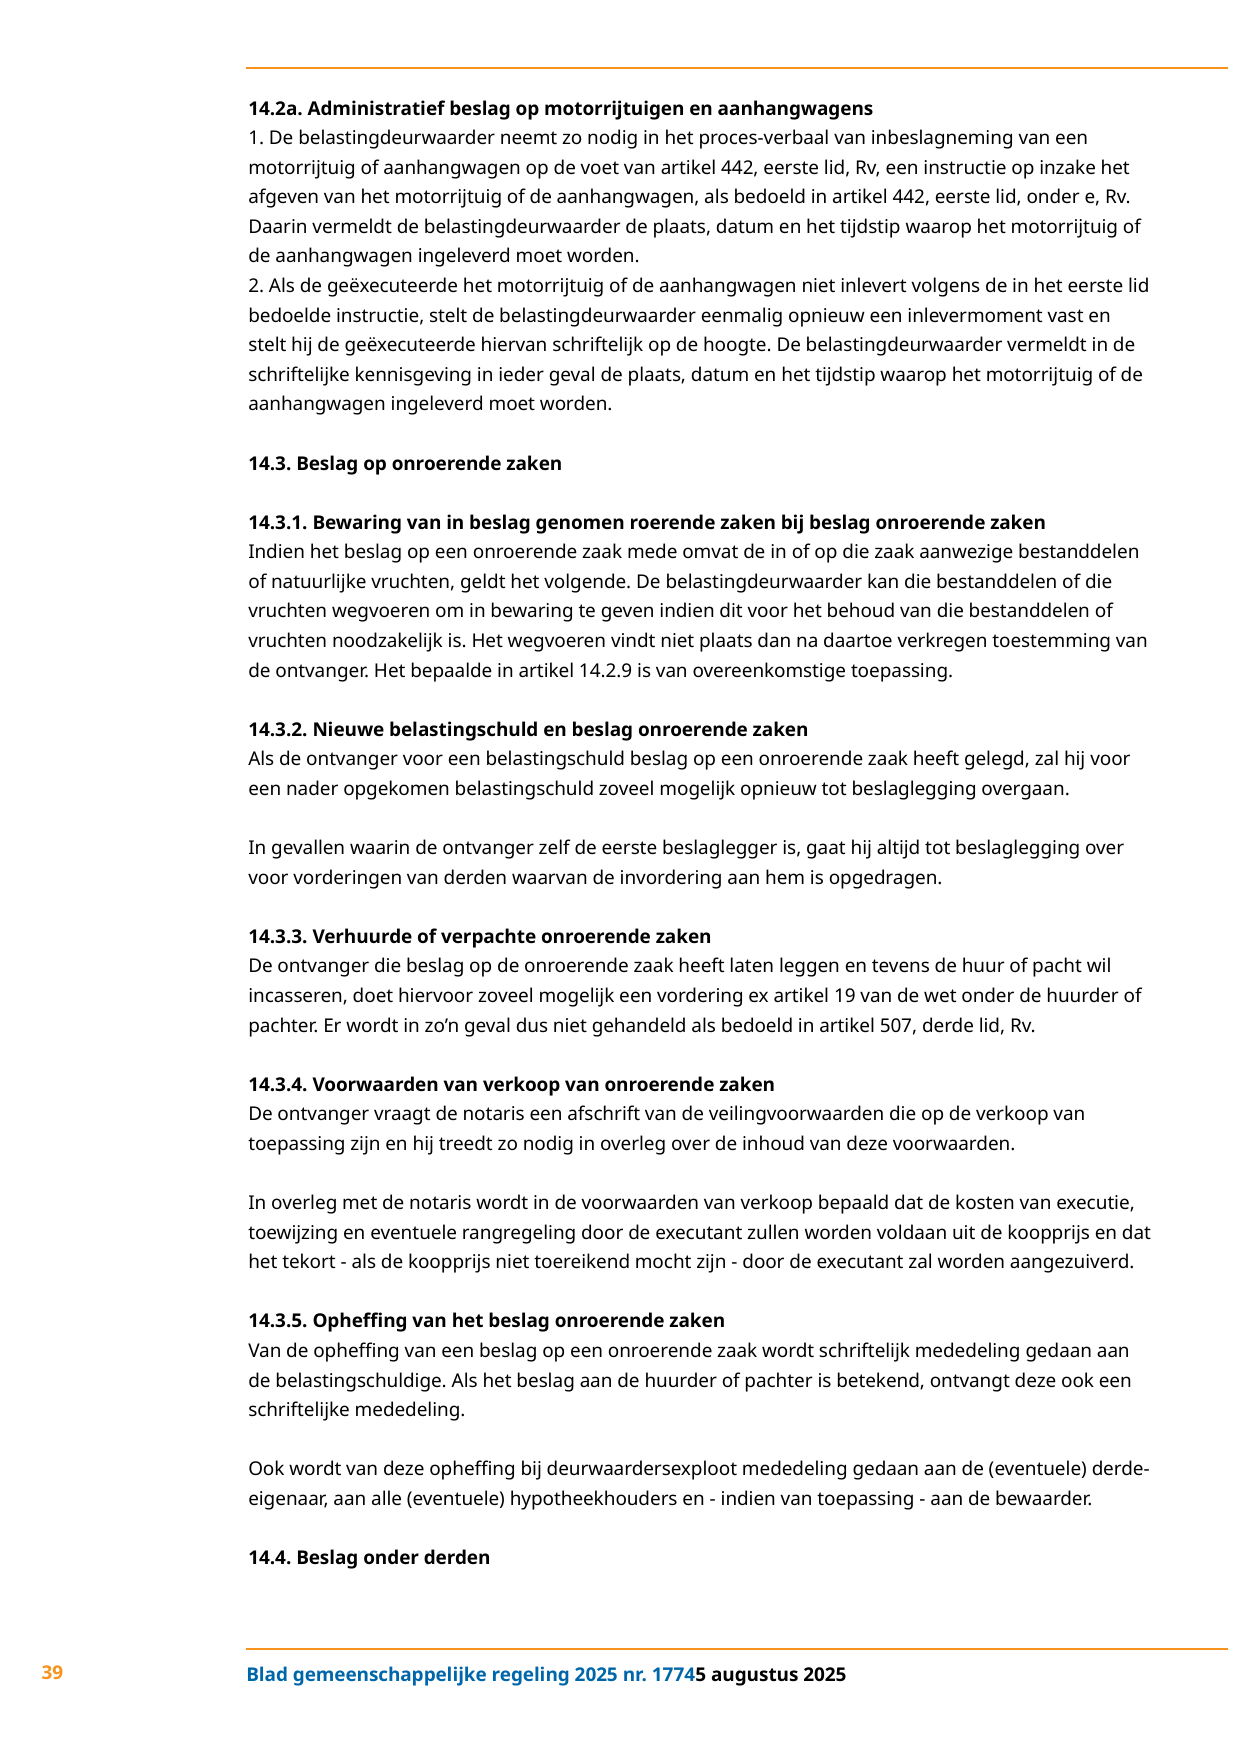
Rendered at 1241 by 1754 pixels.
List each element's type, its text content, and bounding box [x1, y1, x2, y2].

text 14.4. Beslag onder derden [248, 1544, 1152, 1570]
text 14.3.1. Bewaring van in beslag genomen roerende zaken bij beslag onroerende zaken [248, 509, 1152, 535]
text De ontvanger die beslag op de onroerende zaak heeft laten leggen en tevens de huur of pacht wil incasseren, doet hiervoor zoveel mogelijk een vordering ex artikel 19 van de wet onder de huurder of pachter. Er wordt in zo’n geval dus niet gehandeld als bedoeld in artikel 507, derde lid, Rv. [248, 953, 1152, 1038]
text Van de opheffing van een beslag op een onroerende zaak wordt schriftelijk mededeling gedaan aan de belastingschuldige. Als het beslag aan de huurder of pachter is betekend, ontvangt deze ook een schriftelijke mededeling. [248, 1337, 1152, 1422]
text Indien het beslag op een onroerende zaak mede omvat de in of op die zaak aanwezige bestanddelen of natuurlijke vruchten, geldt het volgende. De belastingdeurwaarder kan die bestanddelen of die vruchten wegvoeren om in bewaring te geven indien dit voor het behoud van die bestanddelen of vruchten noodzakelijk is. Het wegvoeren vindt niet plaats dan na daartoe verkregen toestemming van de ontvanger. Het bepaalde in artikel 14.2.9 is van overeenkomstige toepassing. [248, 538, 1152, 683]
text 14.3.2. Nieuwe belastingschuld en beslag onroerende zaken [248, 716, 1152, 742]
text Als de ontvanger voor een belastingschuld beslag op een onroerende zaak heeft gelegd, zal hij voor een nader opgekomen belastingschuld zoveel mogelijk opnieuw tot beslaglegging overgaan. [248, 746, 1152, 801]
text 2. Als de geëxecuteerde het motorrijtuig of de aanhangwagen niet inlevert volgens de in het eerste lid bedoelde instructie, stelt de belastingdeurwaarder eenmalig opnieuw een inlevermoment vast en stelt hij de geëxecuteerde hiervan schriftelijk op de hoogte. De belastingdeurwaarder vermeldt in de schriftelijke kennisgeving in ieder geval de plaats, datum en het tijdstip waarop het motorrijtuig of de aanhangwagen ingeleverd moet worden. [248, 272, 1152, 416]
picture [41, 47, 231, 172]
text In overleg met de notaris wordt in de voorwaarden van verkoop bepaald dat de kosten van executie, toewijzing en eventuele rangregeling door de executant zullen worden voldaan uit de koopprijs en dat het tekort - als de koopprijs niet toereikend mocht zijn - door de executant zal worden aangezuiverd. [248, 1189, 1152, 1274]
text 14.3.4. Voorwaarden van verkoop van onroerende zaken [248, 1071, 1152, 1097]
text 14.2a. Administratief beslag op motorrijtuigen en aanhangwagens [248, 95, 1152, 121]
text 14.3.3. Verhuurde of verpachte onroerende zaken [248, 923, 1152, 949]
text Ook wordt van deze opheffing bij deurwaardersexploot mededeling gedaan aan de (eventuele) derde-eigenaar, aan alle (eventuele) hypotheekhouders en - indien van toepassing - aan de bewaarder. [248, 1456, 1152, 1511]
text 14.3.5. Opheffing van het beslag onroerende zaken [248, 1308, 1152, 1333]
text In gevallen waarin de ontvanger zelf de eerste beslaglegger is, gaat hij altijd tot beslaglegging over voor vorderingen van derden waarvan de invordering aan hem is opgedragen. [248, 834, 1152, 890]
text De ontvanger vraagt de notaris een afschrift van de veilingvoorwaarden die op de verkoop van toepassing zijn en hij treedt zo nodig in overleg over de inhoud van deze voorwaarden. [248, 1101, 1152, 1156]
text 14.3. Beslag op onroerende zaken [248, 450, 1152, 476]
text 1. De belastingdeurwaarder neemt zo nodig in het proces-verbaal van inbeslagneming van een motorrijtuig of aanhangwagen op de voet van artikel 442, eerste lid, Rv, een instructie op inzake het afgeven van het motorrijtuig of de aanhangwagen, als bedoeld in artikel 442, eerste lid, onder e, Rv. Daarin vermeldt de belastingdeurwaarder de plaats, datum en het tijdstip waarop het motorrijtuig of de aanhangwagen ingeleverd moet worden. [248, 124, 1152, 268]
